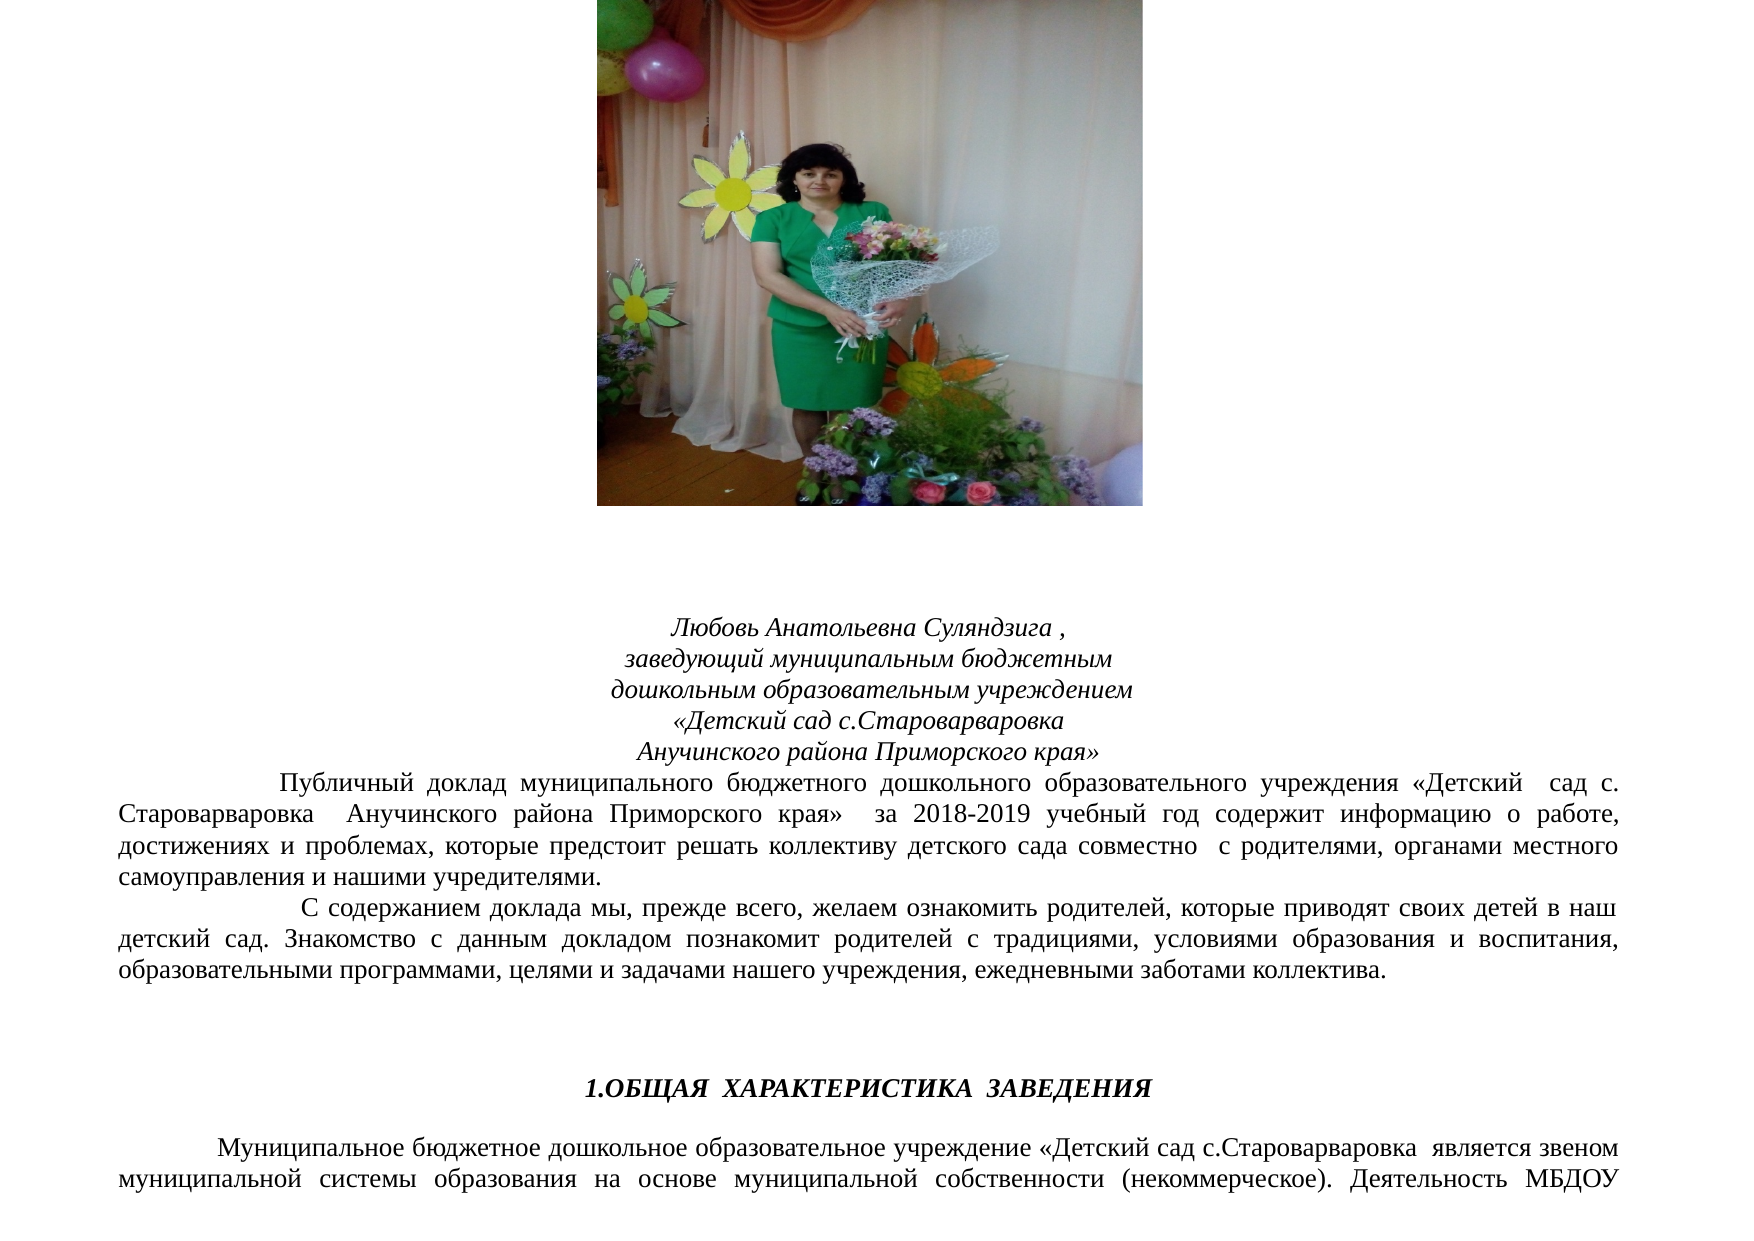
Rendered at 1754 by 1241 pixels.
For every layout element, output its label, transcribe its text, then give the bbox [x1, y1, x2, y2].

text С содержанием доклада мы, прежде всего, желаем ознакомить родителей, которые приводят своих детей в наш детский сад. Знакомство с данным докладом познакомит родителей с традициями, условиями образования и воспитания, образовательными программами, целями и задачами нашего учреждения, ежедневными заботами коллектива. [118, 891, 1621, 984]
text Анучинского района Приморского края» [118, 735, 1621, 766]
text Публичный доклад муниципального бюджетного дошкольного образовательного учреждения «Детский сад с. Староварваровка Анучинского района Приморского края» за 2018-2019 учебный год содержит информацию о работе, достижениях и проблемах, которые предстоит решать коллективу детского сада совместно с родителями, органами местного самоуправления и нашими учредителями. [118, 766, 1621, 891]
text Муниципальное бюджетное дошкольное образовательное учреждение «Детский сад с.Староварваровка является звеном муниципальной системы образования на основе муниципальной собственности (некоммерческое). Деятельность МБДОУ [118, 1131, 1621, 1193]
text «Детский сад с.Староварваровка [118, 704, 1621, 735]
text Любовь Анатольевна Суляндзига , [118, 611, 1621, 642]
text дошкольным образовательным учреждением [118, 673, 1621, 704]
text 1.ОБЩАЯ ХАРАКТЕРИСТИКА ЗАВЕДЕНИЯ [118, 1072, 1621, 1103]
text заведующий муниципальным бюджетным [118, 642, 1621, 673]
